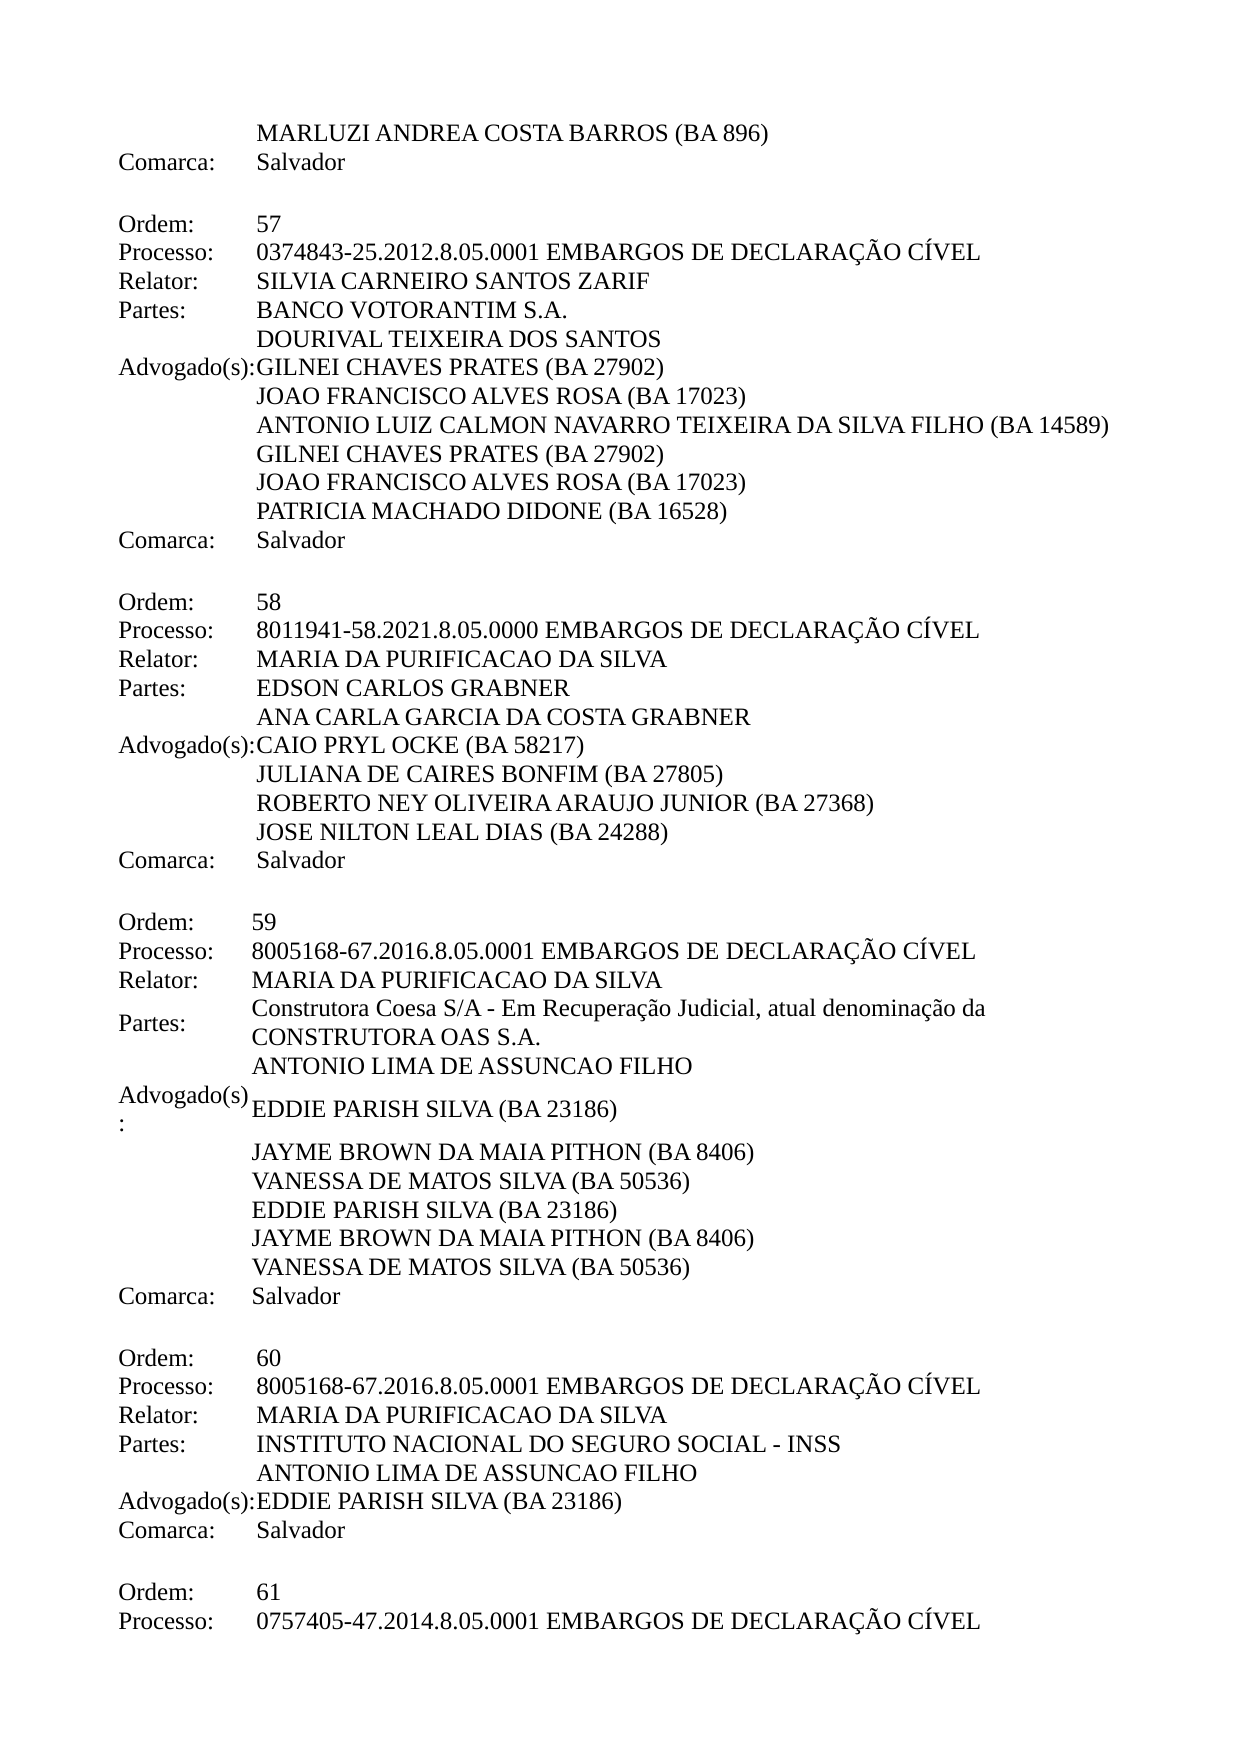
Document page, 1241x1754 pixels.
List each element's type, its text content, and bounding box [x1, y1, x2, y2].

table_cell Relator: [118, 1400, 256, 1429]
table_cell Salvador [256, 1515, 984, 1544]
table_cell VANESSA DE MATOS SILVA (BA 50536) [251, 1166, 1122, 1195]
table_cell PATRICIA MACHADO DIDONE (BA 16528) [256, 496, 1120, 525]
table_cell INSTITUTO NACIONAL DO SEGURO SOCIAL - INSS [256, 1429, 984, 1458]
table_cell MARIA DA PURIFICACAO DA SILVA [256, 644, 984, 673]
table_header 59 [251, 907, 1122, 936]
table_header Ordem: [118, 209, 256, 237]
table_cell Partes: [118, 673, 256, 702]
table_cell MARIA DA PURIFICACAO DA SILVA [256, 1400, 984, 1429]
table_header 58 [256, 587, 984, 615]
table_header Ordem: [118, 1577, 256, 1606]
table_cell Partes: [118, 295, 256, 324]
table_cell [118, 1166, 251, 1195]
table_cell Processo: [118, 238, 256, 266]
table_cell [118, 759, 256, 788]
table_cell JOSE NILTON LEAL DIAS (BA 24288) [256, 817, 984, 845]
table_cell ANTONIO LUIZ CALMON NAVARRO TEIXEIRA DA SILVA FILHO (BA 14589) [256, 410, 1120, 439]
table_cell EDDIE PARISH SILVA (BA 23186) [251, 1195, 1122, 1223]
table_cell VANESSA DE MATOS SILVA (BA 50536) [251, 1252, 1122, 1281]
table_cell ROBERTO NEY OLIVEIRA ARAUJO JUNIOR (BA 27368) [256, 788, 984, 817]
table_header Ordem: [118, 907, 251, 936]
table_cell EDDIE PARISH SILVA (BA 23186) [251, 1080, 1122, 1137]
table_cell EDSON CARLOS GRABNER [256, 673, 984, 702]
table_cell MARIA DA PURIFICACAO DA SILVA [251, 965, 1122, 993]
table_cell Relator: [118, 644, 256, 673]
table_cell [118, 702, 256, 730]
table_cell ANTONIO LIMA DE ASSUNCAO FILHO [256, 1458, 984, 1486]
table_cell [118, 1252, 251, 1281]
table_header 60 [256, 1343, 984, 1371]
table_cell [118, 817, 256, 845]
table_cell Comarca: [118, 1281, 251, 1310]
table_cell Advogado(s): [118, 730, 256, 759]
table_cell [118, 788, 256, 817]
table_cell 0374843-25.2012.8.05.0001 EMBARGOS DE DECLARAÇÃO CÍVEL [256, 238, 1120, 266]
table_header Ordem: [118, 1343, 256, 1371]
table_cell JAYME BROWN DA MAIA PITHON (BA 8406) [251, 1137, 1122, 1166]
table_cell JOAO FRANCISCO ALVES ROSA (BA 17023) [256, 468, 1120, 496]
table_cell [118, 324, 256, 352]
table_cell ANA CARLA GARCIA DA COSTA GRABNER [256, 702, 984, 730]
table_header 57 [256, 209, 1120, 237]
table_cell CAIO PRYL OCKE (BA 58217) [256, 730, 984, 759]
table_cell 8011941-58.2021.8.05.0000 EMBARGOS DE DECLARAÇÃO CÍVEL [256, 615, 984, 644]
table_cell Construtora Coesa S/A - Em Recuperação Judicial, atual denominação da CONSTRUTORA OAS S.A. [251, 994, 1122, 1051]
table_cell Advogado(s): [118, 353, 256, 381]
table_cell GILNEI CHAVES PRATES (BA 27902) [256, 353, 1120, 381]
table_cell Processo: [118, 1371, 256, 1400]
table_cell EDDIE PARISH SILVA (BA 23186) [256, 1486, 984, 1515]
table_cell Comarca: [118, 147, 256, 176]
table_cell JULIANA DE CAIRES BONFIM (BA 27805) [256, 759, 984, 788]
table_cell [118, 1051, 251, 1080]
table_cell JAYME BROWN DA MAIA PITHON (BA 8406) [251, 1224, 1122, 1252]
table_cell SILVIA CARNEIRO SANTOS ZARIF [256, 266, 1120, 295]
table_cell 0757405-47.2014.8.05.0001 EMBARGOS DE DECLARAÇÃO CÍVEL [256, 1606, 984, 1634]
table_cell [118, 1224, 251, 1252]
table_cell 8005168-67.2016.8.05.0001 EMBARGOS DE DECLARAÇÃO CÍVEL [251, 936, 1122, 965]
table_header Ordem: [118, 587, 256, 615]
table_cell DOURIVAL TEIXEIRA DOS SANTOS [256, 324, 1120, 352]
table_cell Salvador [251, 1281, 1122, 1310]
table_cell Partes: [118, 1429, 256, 1458]
table_cell 8005168-67.2016.8.05.0001 EMBARGOS DE DECLARAÇÃO CÍVEL [256, 1371, 984, 1400]
table_cell Processo: [118, 936, 251, 965]
table_cell MARLUZI ANDREA COSTA BARROS (BA 896) [256, 118, 984, 147]
table_cell Relator: [118, 266, 256, 295]
table_cell [118, 410, 256, 439]
table_cell [118, 118, 256, 147]
table_cell [118, 1137, 251, 1166]
table_cell Salvador [256, 845, 984, 874]
table_cell Relator: [118, 965, 251, 993]
table_cell Salvador [256, 525, 1120, 554]
table_cell Comarca: [118, 525, 256, 554]
table_cell ANTONIO LIMA DE ASSUNCAO FILHO [251, 1051, 1122, 1080]
table_cell Comarca: [118, 845, 256, 874]
table_cell [118, 381, 256, 410]
table_header 61 [256, 1577, 984, 1606]
table_cell Salvador [256, 147, 984, 176]
table_cell [118, 1458, 256, 1486]
table_cell Comarca: [118, 1515, 256, 1544]
table_cell JOAO FRANCISCO ALVES ROSA (BA 17023) [256, 381, 1120, 410]
table_cell [118, 468, 256, 496]
table_cell Processo: [118, 615, 256, 644]
table_cell Partes: [118, 994, 251, 1051]
table_cell [118, 439, 256, 467]
table_cell BANCO VOTORANTIM S.A. [256, 295, 1120, 324]
table_cell [118, 496, 256, 525]
table_cell Advogado(s): [118, 1486, 256, 1515]
table_cell Advogado(s): [118, 1080, 251, 1137]
table_cell Processo: [118, 1606, 256, 1634]
table_cell [118, 1195, 251, 1223]
table_cell GILNEI CHAVES PRATES (BA 27902) [256, 439, 1120, 467]
